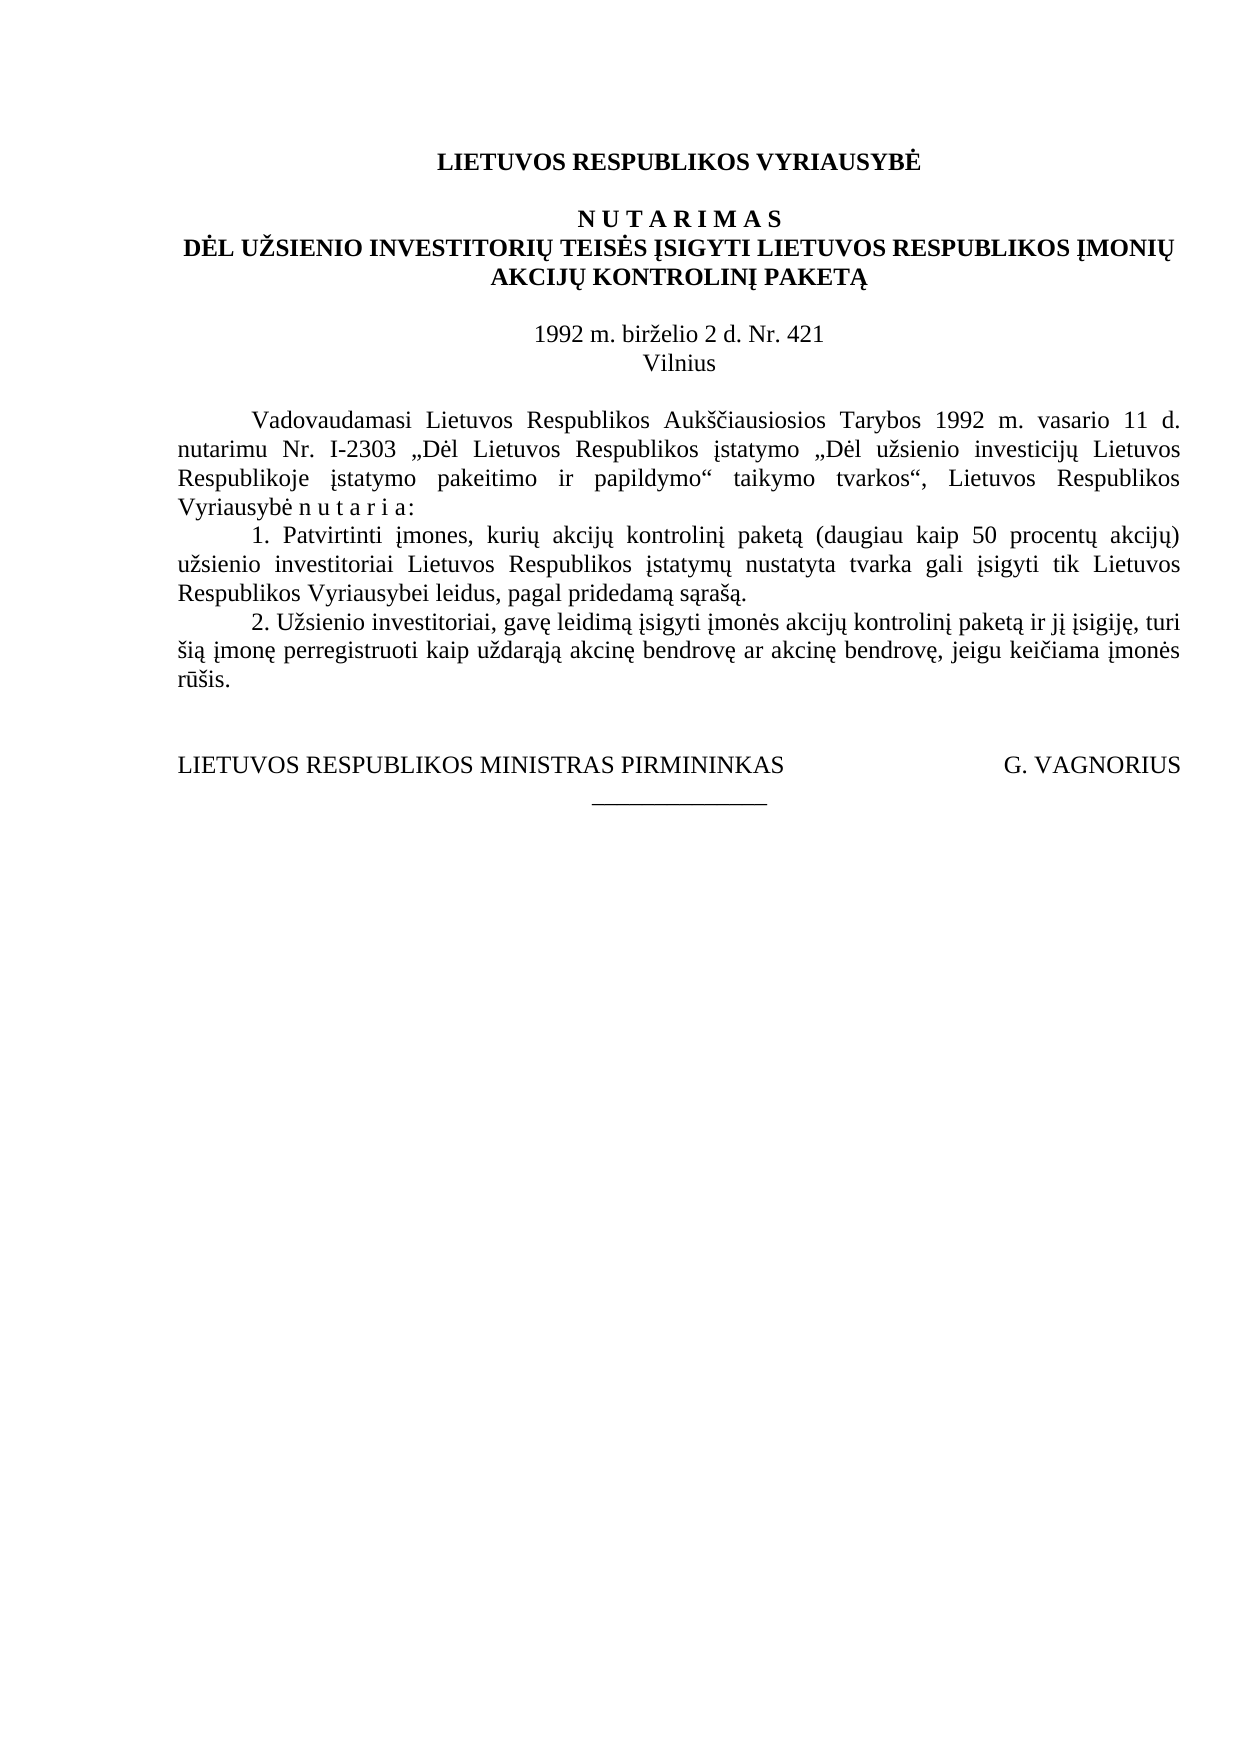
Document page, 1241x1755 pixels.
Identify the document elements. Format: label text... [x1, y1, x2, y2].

text Vilnius [177, 348, 1181, 377]
text 1. Patvirtinti įmones, kurių akcijų kontrolinį paketą (daugiau kaip 50 procentų akcijų) užsienio investitoriai Lietuvos Respublikos įstatymų nustatyta tvarka gali įsigyti tik Lietuvos Respublikos Vyriausybei leidus, pagal pridedamą sąrašą. [177, 521, 1181, 607]
text LIETUVOS RESPUBLIKOS VYRIAUSYBĖ [177, 147, 1181, 176]
text 1992 m. birželio 2 d. Nr. 421 [177, 319, 1181, 348]
text ______________ [177, 779, 1181, 808]
text N U T A R I M A S [177, 204, 1181, 233]
text 2. Užsienio investitoriai, gavę leidimą įsigyti įmonės akcijų kontrolinį paketą ir jį įsigiję, turi šią įmonę perregistruoti kaip uždarąją akcinę bendrovę ar akcinę bendrovę, jeigu keičiama įmonės rūšis. [177, 607, 1181, 693]
text LIETUVOS RESPUBLIKOS MINISTRAS PIRMININKAS G. VAGNORIUS [177, 751, 1181, 779]
text Vadovaudamasi Lietuvos Respublikos Aukščiausiosios Tarybos 1992 m. vasario 11 d. nutarimu Nr. I-2303 „Dėl Lietuvos Respublikos įstatymo „Dėl užsienio investicijų Lietuvos Respublikoje įstatymo pakeitimo ir papildymo“ taikymo tvarkos“, Lietuvos Respublikos Vyriausybė nutaria: [177, 406, 1181, 521]
text DĖL UŽSIENIO INVESTITORIŲ TEISĖS ĮSIGYTI LIETUVOS RESPUBLIKOS ĮMONIŲ AKCIJŲ KONTROLINĮ PAKETĄ [177, 233, 1181, 291]
